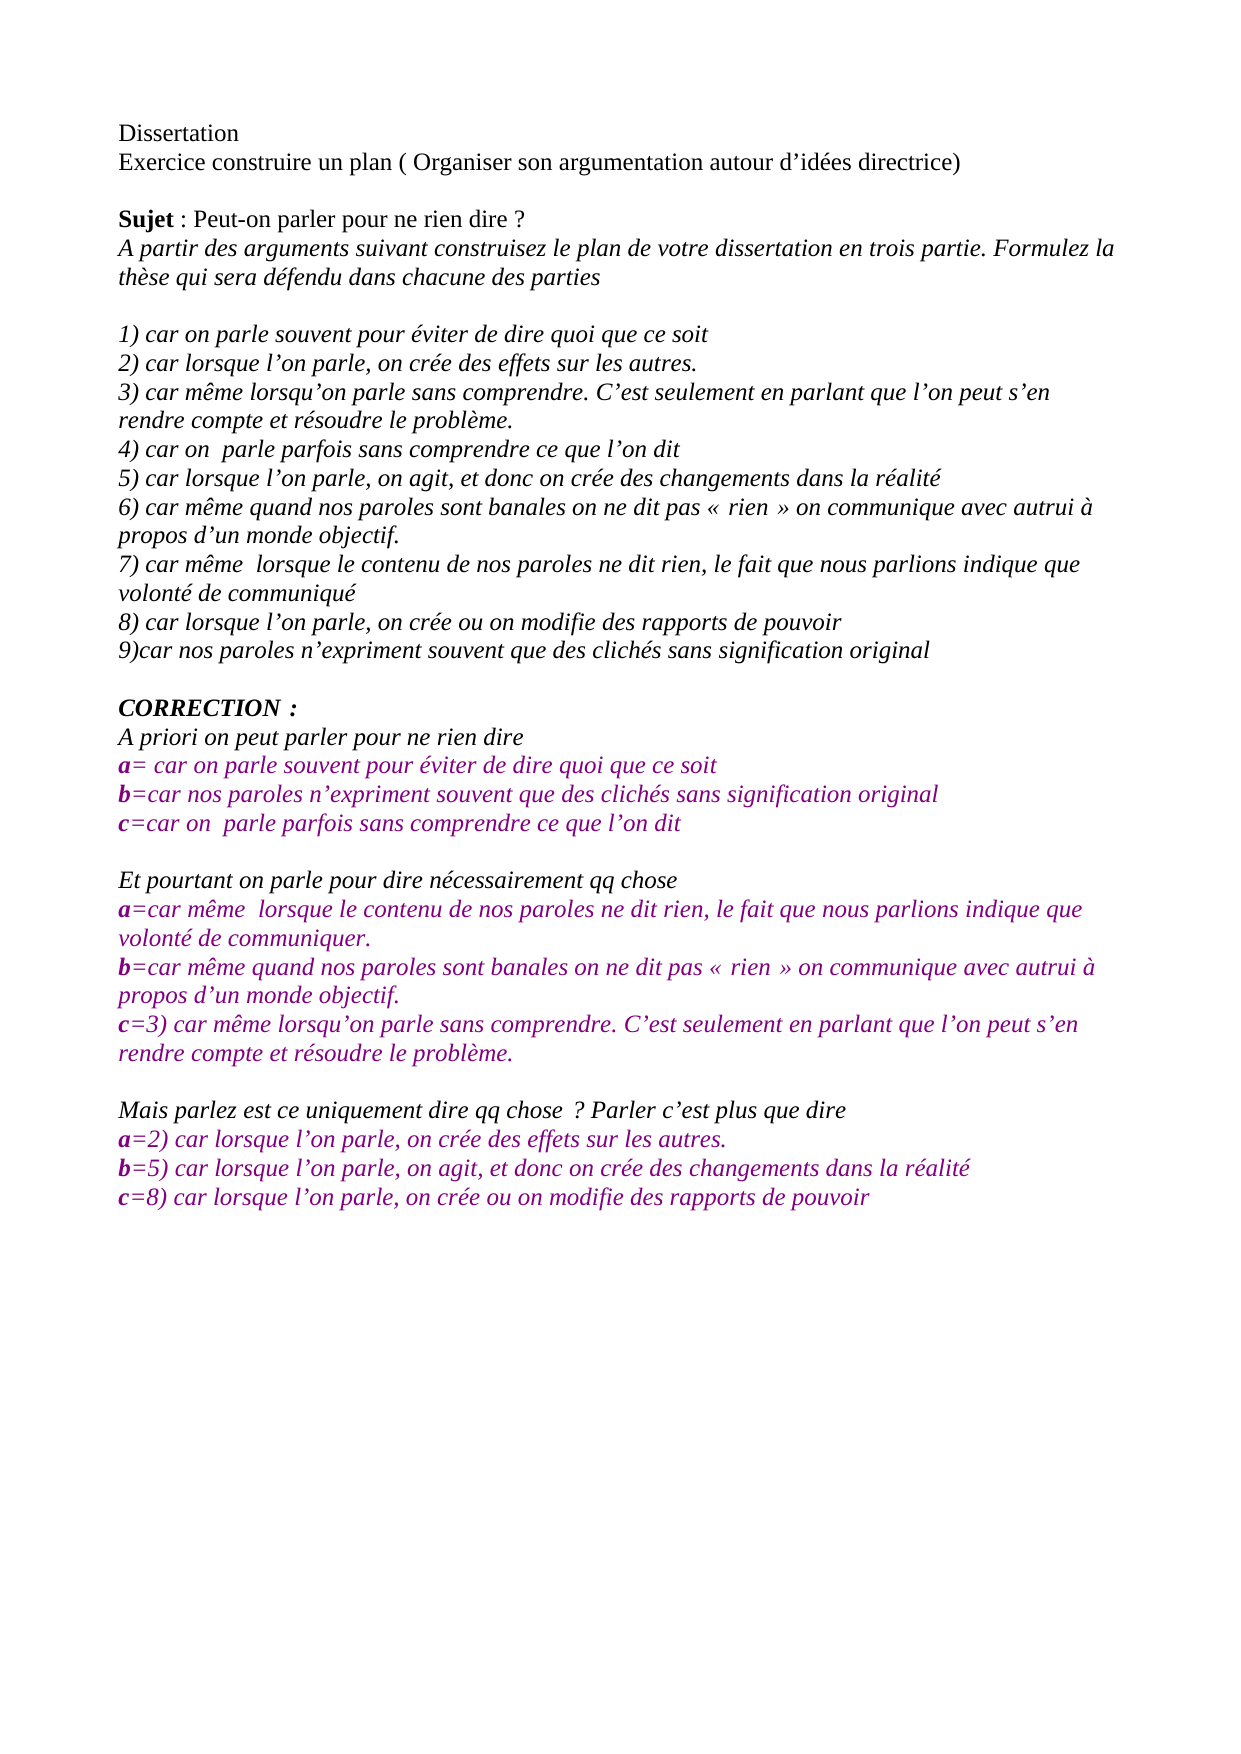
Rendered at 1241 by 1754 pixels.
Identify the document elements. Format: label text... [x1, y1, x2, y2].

text a= car on parle souvent pour éviter de dire quoi que ce soit [118, 751, 1122, 779]
text 9)car nos paroles n’expriment souvent que des clichés sans signification original [118, 636, 1122, 664]
text Sujet : Peut-on parler pour ne rien dire ? [118, 204, 1122, 233]
text Exercice construire un plan ( Organiser son argumentation autour d’idées directrice) [118, 147, 1122, 176]
text b=car même quand nos paroles sont banales on ne dit pas « rien » on communique avec autrui à propos d’un monde objectif. [118, 952, 1122, 1009]
text 5) car lorsque l’on parle, on agit, et donc on crée des changements dans la réalité [118, 463, 1122, 492]
text CORRECTION : [118, 693, 1122, 722]
text 8) car lorsque l’on parle, on crée ou on modifie des rapports de pouvoir [118, 607, 1122, 636]
text 6) car même quand nos paroles sont banales on ne dit pas « rien » on communique avec autrui à propos d’un monde objectif. [118, 492, 1122, 549]
text Dissertation [118, 118, 1122, 147]
text A priori on peut parler pour ne rien dire [118, 722, 1122, 751]
text 7) car même lorsque le contenu de nos paroles ne dit rien, le fait que nous parlions indique que volonté de communiqué [118, 549, 1122, 607]
text c=3) car même lorsqu’on parle sans comprendre. C’est seulement en parlant que l’on peut s’en rendre compte et résoudre le problème. [118, 1009, 1122, 1067]
text a=car même lorsque le contenu de nos paroles ne dit rien, le fait que nous parlions indique que volonté de communiquer. [118, 894, 1122, 952]
text 4) car on parle parfois sans comprendre ce que l’on dit [118, 434, 1122, 463]
text a=2) car lorsque l’on parle, on crée des effets sur les autres. [118, 1124, 1122, 1153]
text Et pourtant on parle pour dire nécessairement qq chose [118, 866, 1122, 894]
text 1) car on parle souvent pour éviter de dire quoi que ce soit [118, 319, 1122, 348]
text 3) car même lorsqu’on parle sans comprendre. C’est seulement en parlant que l’on peut s’en rendre compte et résoudre le problème. [118, 377, 1122, 434]
text 2) car lorsque l’on parle, on crée des effets sur les autres. [118, 348, 1122, 377]
text b=5) car lorsque l’on parle, on agit, et donc on crée des changements dans la réalité [118, 1153, 1122, 1182]
text A partir des arguments suivant construisez le plan de votre dissertation en trois partie. Formulez la thèse qui sera défendu dans chacune des parties [118, 233, 1122, 291]
text b=car nos paroles n’expriment souvent que des clichés sans signification original [118, 779, 1122, 808]
text c=car on parle parfois sans comprendre ce que l’on dit [118, 808, 1122, 837]
text c=8) car lorsque l’on parle, on crée ou on modifie des rapports de pouvoir [118, 1182, 1122, 1211]
text Mais parlez est ce uniquement dire qq chose ? Parler c’est plus que dire [118, 1096, 1122, 1124]
